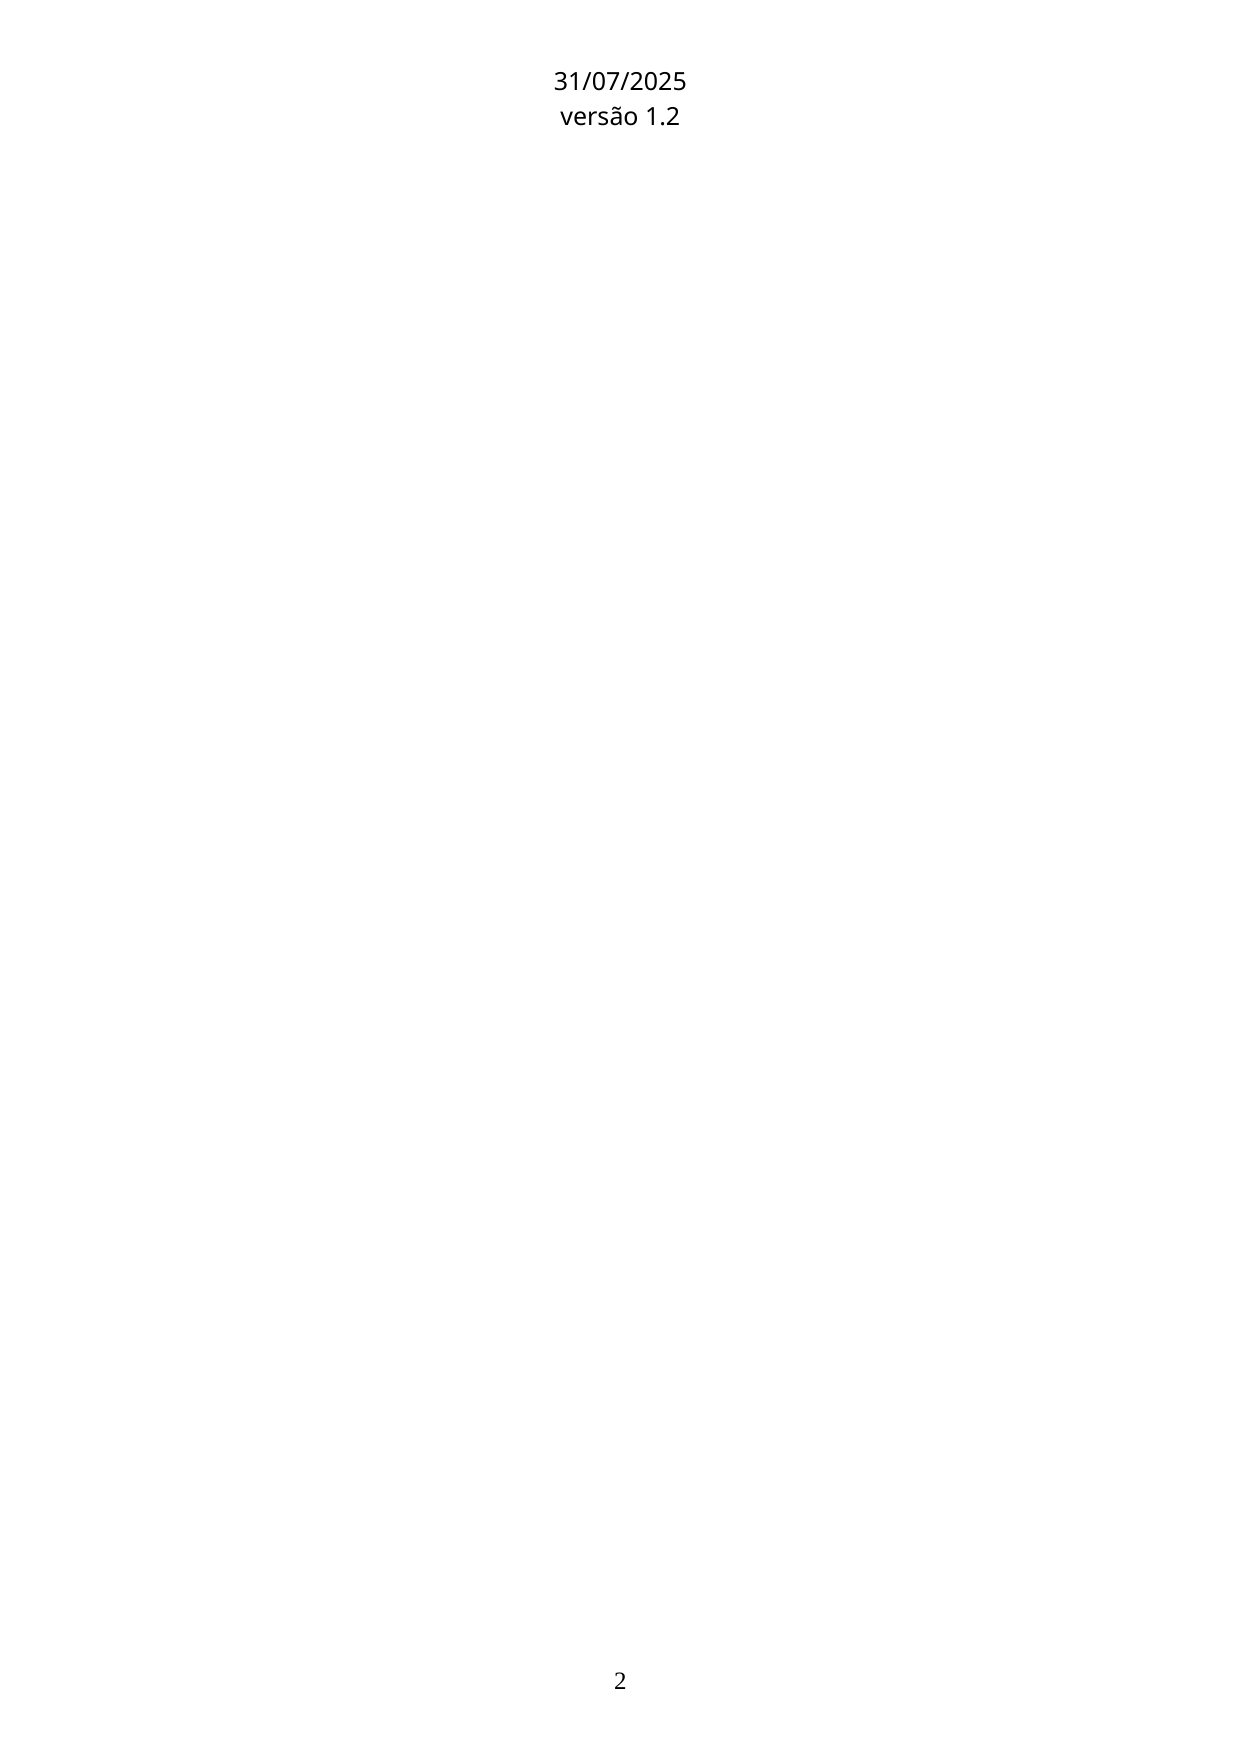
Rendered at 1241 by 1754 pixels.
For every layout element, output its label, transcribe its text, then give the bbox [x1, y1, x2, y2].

text versão 1.2 [59, 98, 1181, 132]
text 31/07/2025 [59, 64, 1181, 98]
